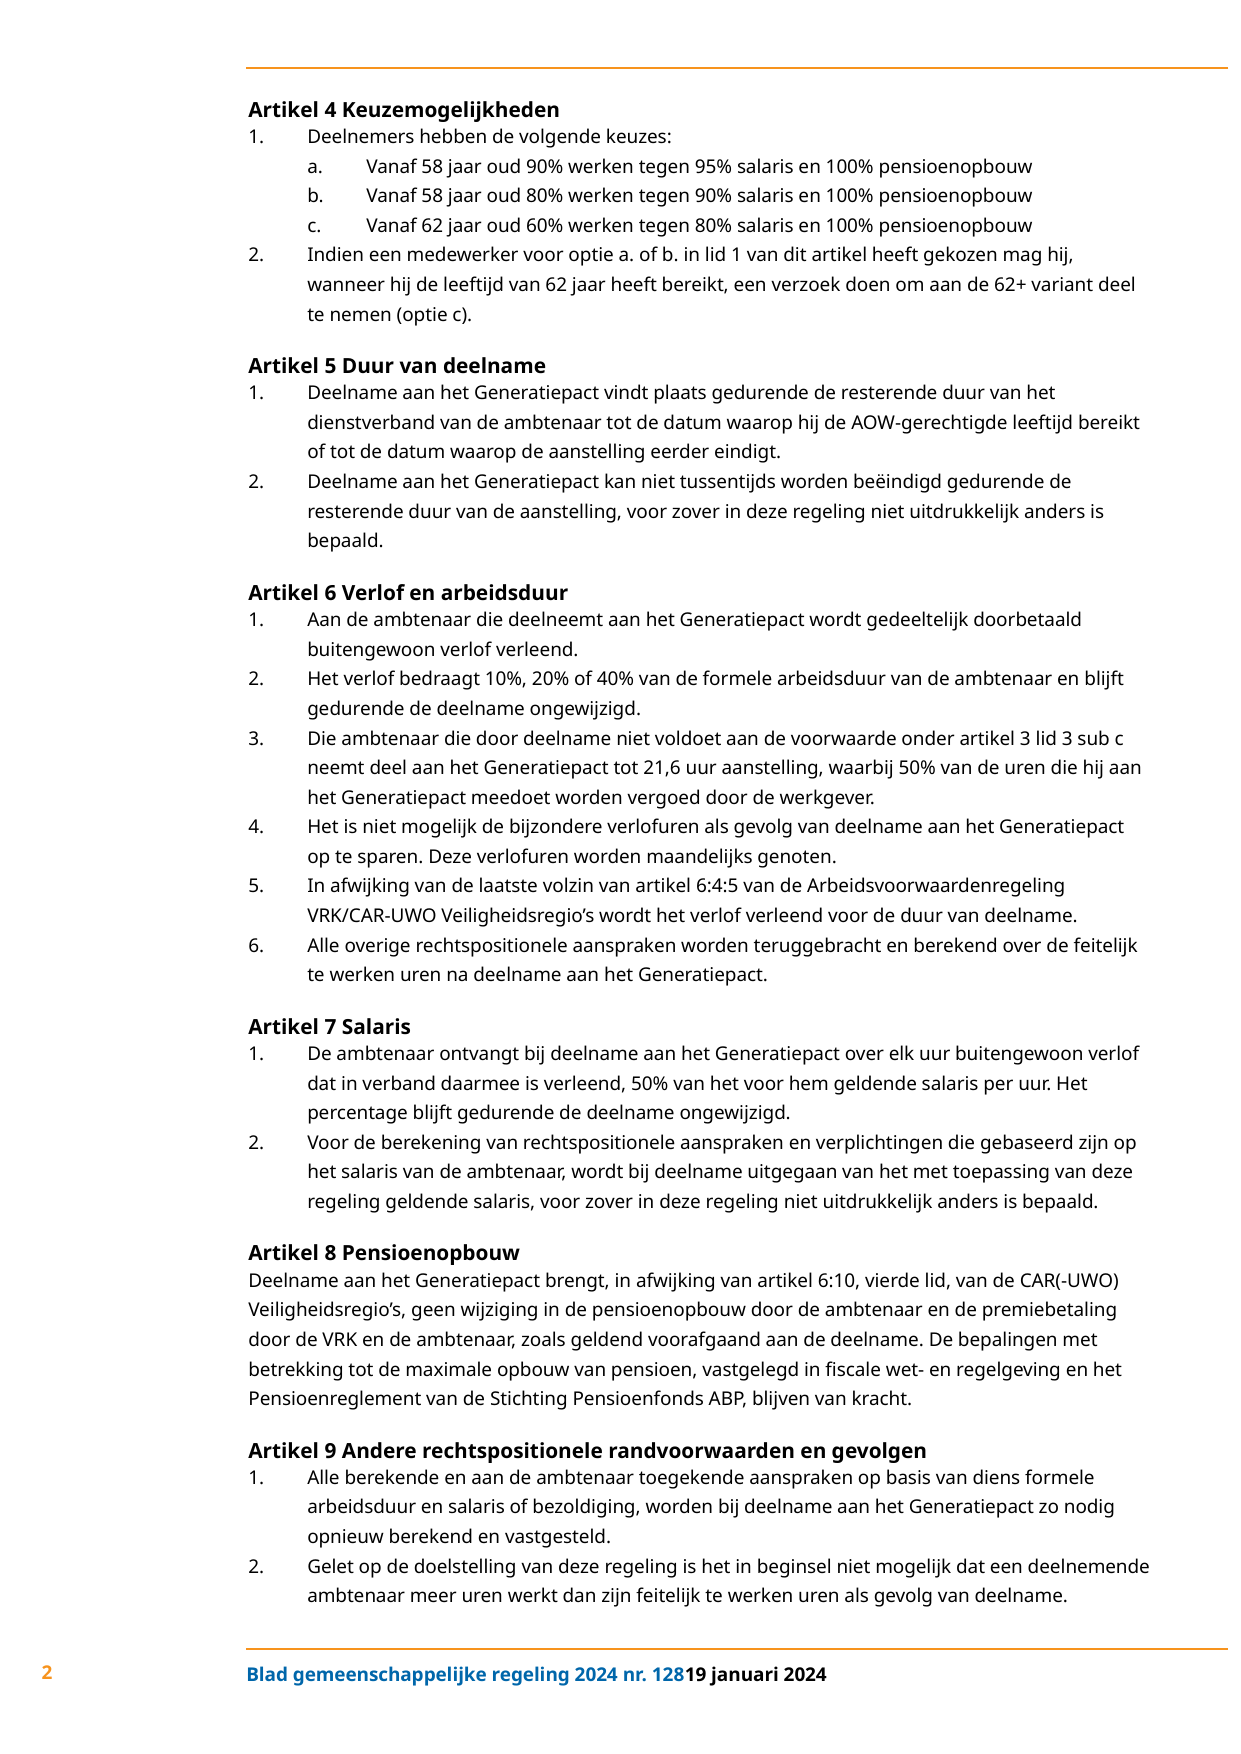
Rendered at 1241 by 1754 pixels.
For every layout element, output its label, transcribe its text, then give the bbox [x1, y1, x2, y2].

list Die ambtenaar die door deelname niet voldoet aan de voorwaarde onder artikel 3 lid 3 sub c neemt deel aan het Generatiepact tot 21,6 uur aanstelling, waarbij 50% van de uren die hij aan het Generatiepact meedoet worden vergoed door de werkgever. [248, 725, 1152, 809]
text Artikel 5 Duur van deelname [248, 351, 1152, 379]
list Deelname aan het Generatiepact kan niet tussentijds worden beëindigd gedurende de resterende duur van de aanstelling, voor zover in deze regeling niet uitdrukkelijk anders is bepaald. [248, 468, 1152, 553]
list Aan de ambtenaar die deelneemt aan het Generatiepact wordt gedeeltelijk doorbetaald buitengewoon verlof verleend. [248, 606, 1152, 662]
list Het verlof bedraagt 10%, 20% of 40% van de formele arbeidsduur van de ambtenaar en blijft gedurende de deelname ongewijzigd. [248, 666, 1152, 721]
list In afwijking van de laatste volzin van artikel 6:4:5 van de Arbeidsvoorwaardenregeling VRK/CAR-UWO Veiligheidsregio’s wordt het verlof verleend voor de duur van deelname. [248, 873, 1152, 928]
list De ambtenaar ontvangt bij deelname aan het Generatiepact over elk uur buitengewoon verlof dat in verband daarmee is verleend, 50% van het voor hem geldende salaris per uur. Het percentage blijft gedurende de deelname ongewijzigd. [248, 1040, 1152, 1125]
text Artikel 8 Pensioenopbouw [248, 1238, 1152, 1267]
picture [41, 47, 231, 172]
list Alle overige rechtspositionele aanspraken worden teruggebracht en berekend over de feitelijk te werken uren na deelname aan het Generatiepact. [248, 932, 1152, 987]
text Artikel 9 Andere rechtspositionele randvoorwaarden en gevolgen [248, 1436, 1152, 1464]
text Artikel 6 Verlof en arbeidsduur [248, 578, 1152, 606]
text Artikel 4 Keuzemogelijkheden [248, 95, 1152, 123]
list Indien een medewerker voor optie a. of b. in lid 1 van dit artikel heeft gekozen mag hij, wanneer hij de leeftijd van 62 jaar heeft bereikt, een verzoek doen om aan de 62+ variant deel te nemen (optie c). [248, 242, 1152, 326]
list Deelname aan het Generatiepact vindt plaats gedurende de resterende duur van het dienstverband van de ambtenaar tot de datum waarop hij de AOW-gerechtigde leeftijd bereikt of tot de datum waarop de aanstelling eerder eindigt. [248, 379, 1152, 464]
text Artikel 7 Salaris [248, 1012, 1152, 1040]
list Gelet op de doelstelling van deze regeling is het in beginsel niet mogelijk dat een deelnemende ambtenaar meer uren werkt dan zijn feitelijk te werken uren als gevolg van deelname. [248, 1553, 1152, 1608]
list Voor de berekening van rechtspositionele aanspraken en verplichtingen die gebaseerd zijn op het salaris van de ambtenaar, wordt bij deelname uitgegaan van het met toepassing van deze regeling geldende salaris, voor zover in deze regeling niet uitdrukkelijk anders is bepaald. [248, 1129, 1152, 1214]
list Vanaf 62 jaar oud 60% werken tegen 80% salaris en 100% pensioenopbouw [307, 212, 1152, 238]
list Het is niet mogelijk de bijzondere verlofuren als gevolg van deelname aan het Generatiepact op te sparen. Deze verlofuren worden maandelijks genoten. [248, 813, 1152, 869]
list Alle berekende en aan de ambtenaar toegekende aanspraken op basis van diens formele arbeidsduur en salaris of bezoldiging, worden bij deelname aan het Generatiepact zo nodig opnieuw berekend en vastgesteld. [248, 1464, 1152, 1549]
list Vanaf 58 jaar oud 80% werken tegen 90% salaris en 100% pensioenopbouw [307, 182, 1152, 208]
list Deelnemers hebben de volgende keuzes: [248, 123, 1152, 149]
list Vanaf 58 jaar oud 90% werken tegen 95% salaris en 100% pensioenopbouw [307, 153, 1152, 178]
text Deelname aan het Generatiepact brengt, in afwijking van artikel 6:10, vierde lid, van de CAR(-UWO) Veiligheidsregio’s, geen wijziging in de pensioenopbouw door de ambtenaar en de premiebetaling door de VRK en de ambtenaar, zoals geldend voorafgaand aan de deelname. De bepalingen met betrekking tot de maximale opbouw van pensioen, vastgelegd in fiscale wet- en regelgeving en het Pensioenreglement van de Stichting Pensioenfonds ABP, blijven van kracht. [248, 1267, 1152, 1411]
